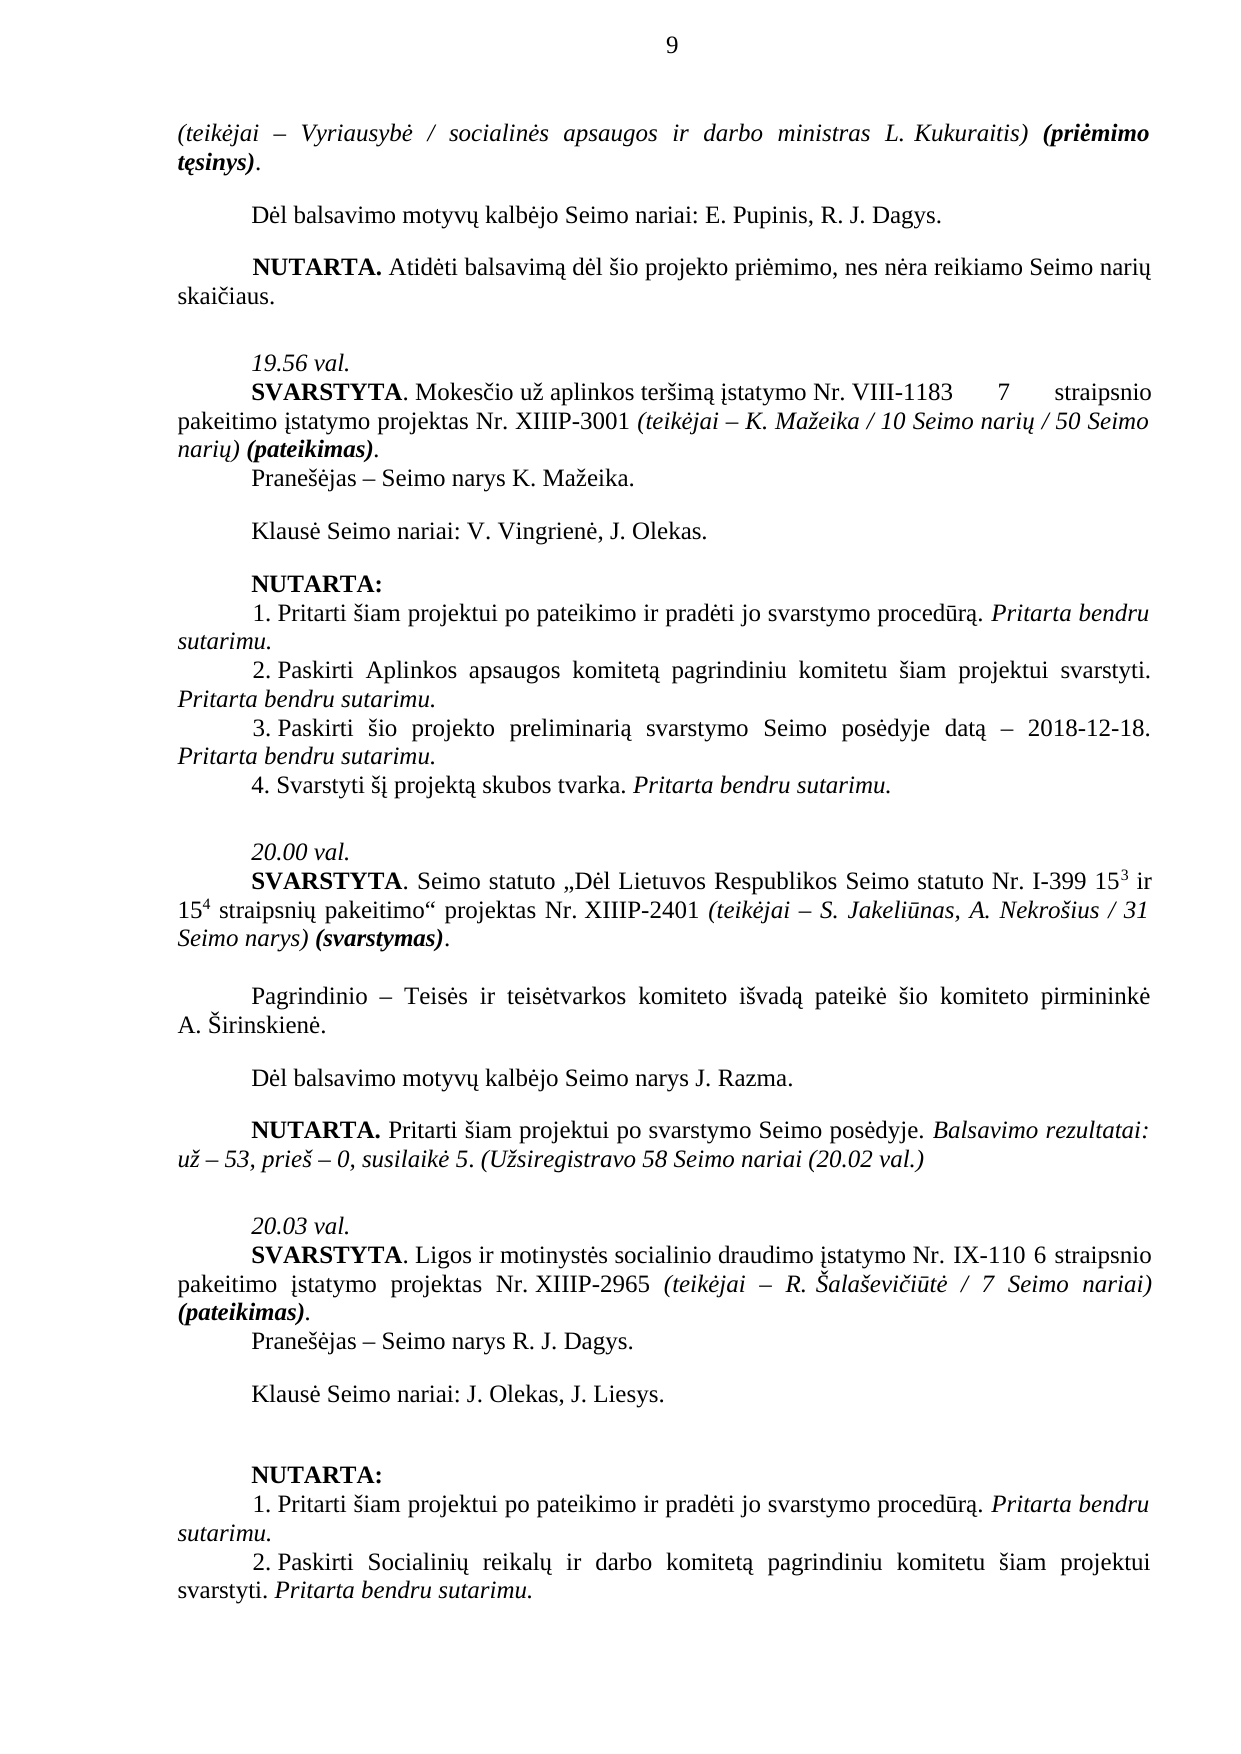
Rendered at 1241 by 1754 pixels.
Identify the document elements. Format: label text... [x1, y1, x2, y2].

text 19.56 val. [177, 348, 1152, 377]
text 4. Svarstyti šį projektą skubos tvarka. Pritarta bendru sutarimu. [177, 770, 1152, 799]
text 1. Pritarti šiam projektui po pateikimo ir pradėti jo svarstymo procedūrą. Pritarta bendru sutarimu. [177, 598, 1152, 655]
text SVARSTYTA. Ligos ir motinystės socialinio draudimo įstatymo Nr. IX-110 6 straipsnio pakeitimo įstatymo projektas Nr. XIIIP-2965 (teikėjai – R. Šalaševičiūtė / 7 Seimo nariai) (pateikimas). [177, 1240, 1152, 1326]
text 20.00 val. [177, 837, 1152, 866]
text NUTARTA. Atidėti balsavimą dėl šio projekto priėmimo, nes nėra reikiamo Seimo narių skaičiaus. [177, 252, 1152, 310]
text (teikėjai – Vyriausybė / socialinės apsaugos ir darbo ministras L. Kukuraitis) (priėmimo tęsinys). [177, 118, 1152, 176]
text Dėl balsavimo motyvų kalbėjo Seimo nariai: E. Pupinis, R. J. Dagys. [177, 200, 1152, 228]
text 2. Paskirti Socialinių reikalų ir darbo komitetą pagrindiniu komitetu šiam projektui svarstyti. Pritarta bendru sutarimu. [177, 1547, 1152, 1604]
text 20.03 val. [177, 1211, 1152, 1240]
text Dėl balsavimo motyvų kalbėjo Seimo narys J. Razma. [177, 1063, 1152, 1091]
text 1. Pritarti šiam projektui po pateikimo ir pradėti jo svarstymo procedūrą. Pritarta bendru sutarimu. [177, 1489, 1152, 1547]
text 3. Paskirti šio projekto preliminarią svarstymo Seimo posėdyje datą – 2018-12-18. Pritarta bendru sutarimu. [177, 713, 1152, 770]
text 2. Paskirti Aplinkos apsaugos komitetą pagrindiniu komitetu šiam projektui svarstyti. Pritarta bendru sutarimu. [177, 655, 1152, 713]
text Pranešėjas – Seimo narys R. J. Dagys. [177, 1326, 1152, 1355]
text SVARSTYTA. Mokesčio už aplinkos teršimą įstatymo Nr. VIII-1183 7 straipsnio pakeitimo įstatymo projektas Nr. XIIIP-3001 (teikėjai – K. Mažeika / 10 Seimo narių / 50 Seimo narių) (pateikimas). [177, 377, 1152, 463]
text Klausė Seimo nariai: V. Vingrienė, J. Olekas. [177, 516, 1152, 545]
text NUTARTA. Pritarti šiam projektui po svarstymo Seimo posėdyje. Balsavimo rezultatai: už – 53, prieš – 0, susilaikė 5. (Užsiregistravo 58 Seimo nariai (20.02 val.) [177, 1115, 1152, 1173]
text SVARSTYTA. Seimo statuto „Dėl Lietuvos Respublikos Seimo statuto Nr. I-399 153 ir 154 straipsnių pakeitimo“ projektas Nr. XIIIP-2401 (teikėjai – S. Jakeliūnas, A. Nekrošius / 31 Seimo narys) (svarstymas). [177, 866, 1152, 952]
text Pranešėjas – Seimo narys K. Mažeika. [177, 463, 1152, 492]
text NUTARTA: [177, 569, 1152, 598]
text Pagrindinio – Teisės ir teisėtvarkos komiteto išvadą pateikė šio komiteto pirmininkė A. Širinskienė. [177, 981, 1152, 1038]
text NUTARTA: [177, 1461, 1152, 1489]
text Klausė Seimo nariai: J. Olekas, J. Liesys. [177, 1379, 1152, 1408]
